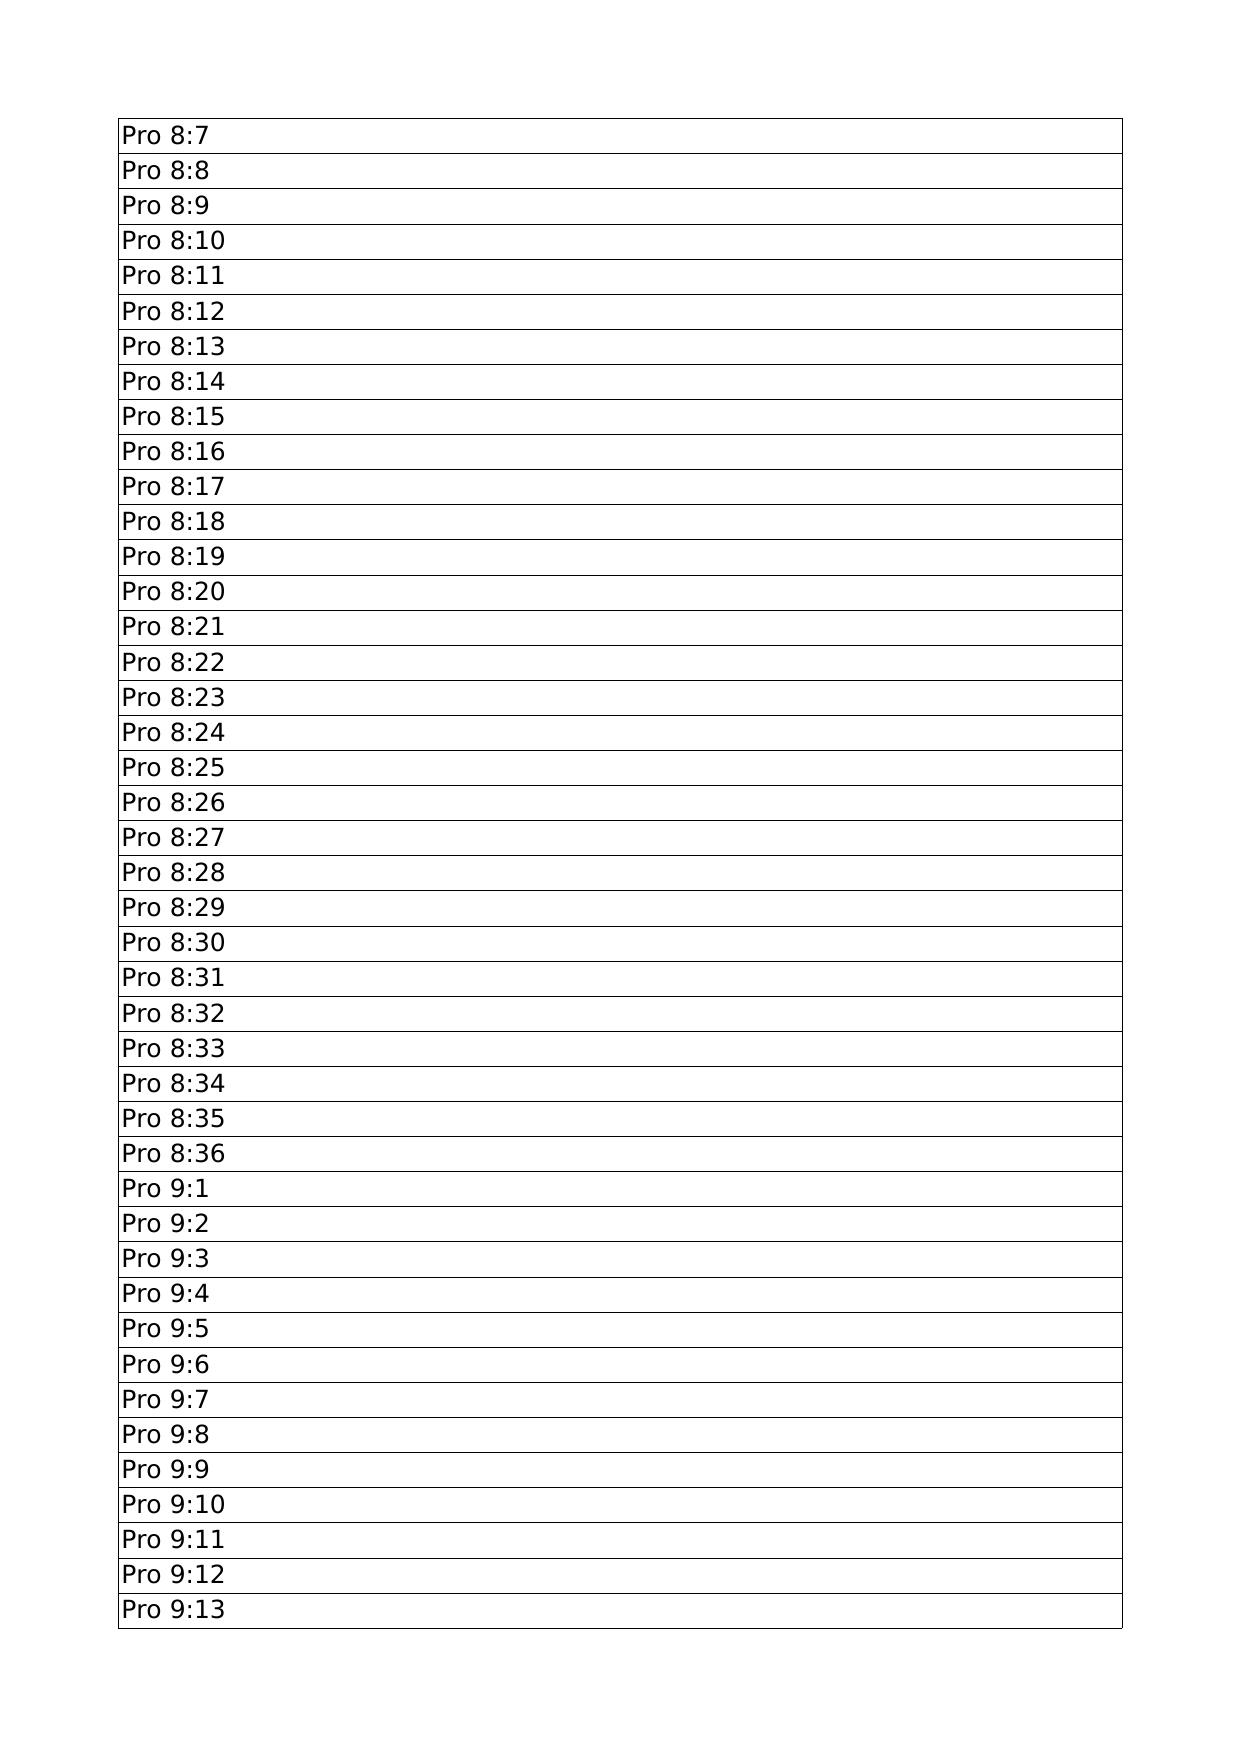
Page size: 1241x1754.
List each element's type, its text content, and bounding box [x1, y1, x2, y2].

table_cell Pro 8:22 [119, 646, 1122, 680]
table_cell Pro 8:20 [119, 576, 1122, 609]
table_cell Pro 8:32 [119, 997, 1122, 1031]
table_cell Pro 8:18 [119, 505, 1122, 539]
table_cell Pro 8:26 [119, 786, 1122, 820]
table_cell Pro 8:15 [119, 400, 1122, 434]
table_cell Pro 8:19 [119, 540, 1122, 574]
table_cell Pro 8:36 [119, 1137, 1122, 1171]
table_cell Pro 9:9 [119, 1453, 1122, 1487]
table_cell Pro 8:34 [119, 1067, 1122, 1101]
table_cell Pro 8:16 [119, 435, 1122, 469]
table_cell Pro 8:17 [119, 470, 1122, 504]
table_cell Pro 8:28 [119, 856, 1122, 890]
table_cell Pro 8:14 [119, 365, 1122, 399]
table_cell Pro 9:2 [119, 1207, 1122, 1241]
table_cell Pro 8:12 [119, 295, 1122, 329]
table_cell Pro 9:6 [119, 1348, 1122, 1382]
table_cell Pro 9:13 [119, 1594, 1122, 1628]
table_cell Pro 8:29 [119, 891, 1122, 926]
table_cell Pro 9:4 [119, 1278, 1122, 1312]
table_cell Pro 8:13 [119, 330, 1122, 364]
table_cell Pro 8:11 [119, 260, 1122, 294]
table_cell Pro 8:21 [119, 611, 1122, 645]
table_cell Pro 9:3 [119, 1242, 1122, 1277]
table_cell Pro 8:10 [119, 225, 1122, 258]
table_cell Pro 8:23 [119, 681, 1122, 715]
table_cell Pro 8:8 [119, 154, 1122, 188]
table_cell Pro 8:33 [119, 1032, 1122, 1066]
table_cell Pro 8:25 [119, 751, 1122, 785]
table_cell Pro 8:9 [119, 189, 1122, 223]
table_cell Pro 8:35 [119, 1102, 1122, 1136]
table_cell Pro 8:31 [119, 962, 1122, 996]
table_cell Pro 9:11 [119, 1523, 1122, 1557]
table_cell Pro 9:7 [119, 1383, 1122, 1417]
table_cell Pro 8:27 [119, 821, 1122, 855]
table_cell Pro 9:1 [119, 1172, 1122, 1206]
table_cell Pro 9:8 [119, 1418, 1122, 1452]
table_cell Pro 9:10 [119, 1488, 1122, 1522]
table_cell Pro 8:7 [119, 119, 1122, 153]
table_cell Pro 9:5 [119, 1313, 1122, 1347]
table_cell Pro 8:30 [119, 927, 1122, 961]
table_cell Pro 8:24 [119, 716, 1122, 750]
table_cell Pro 9:12 [119, 1559, 1122, 1592]
